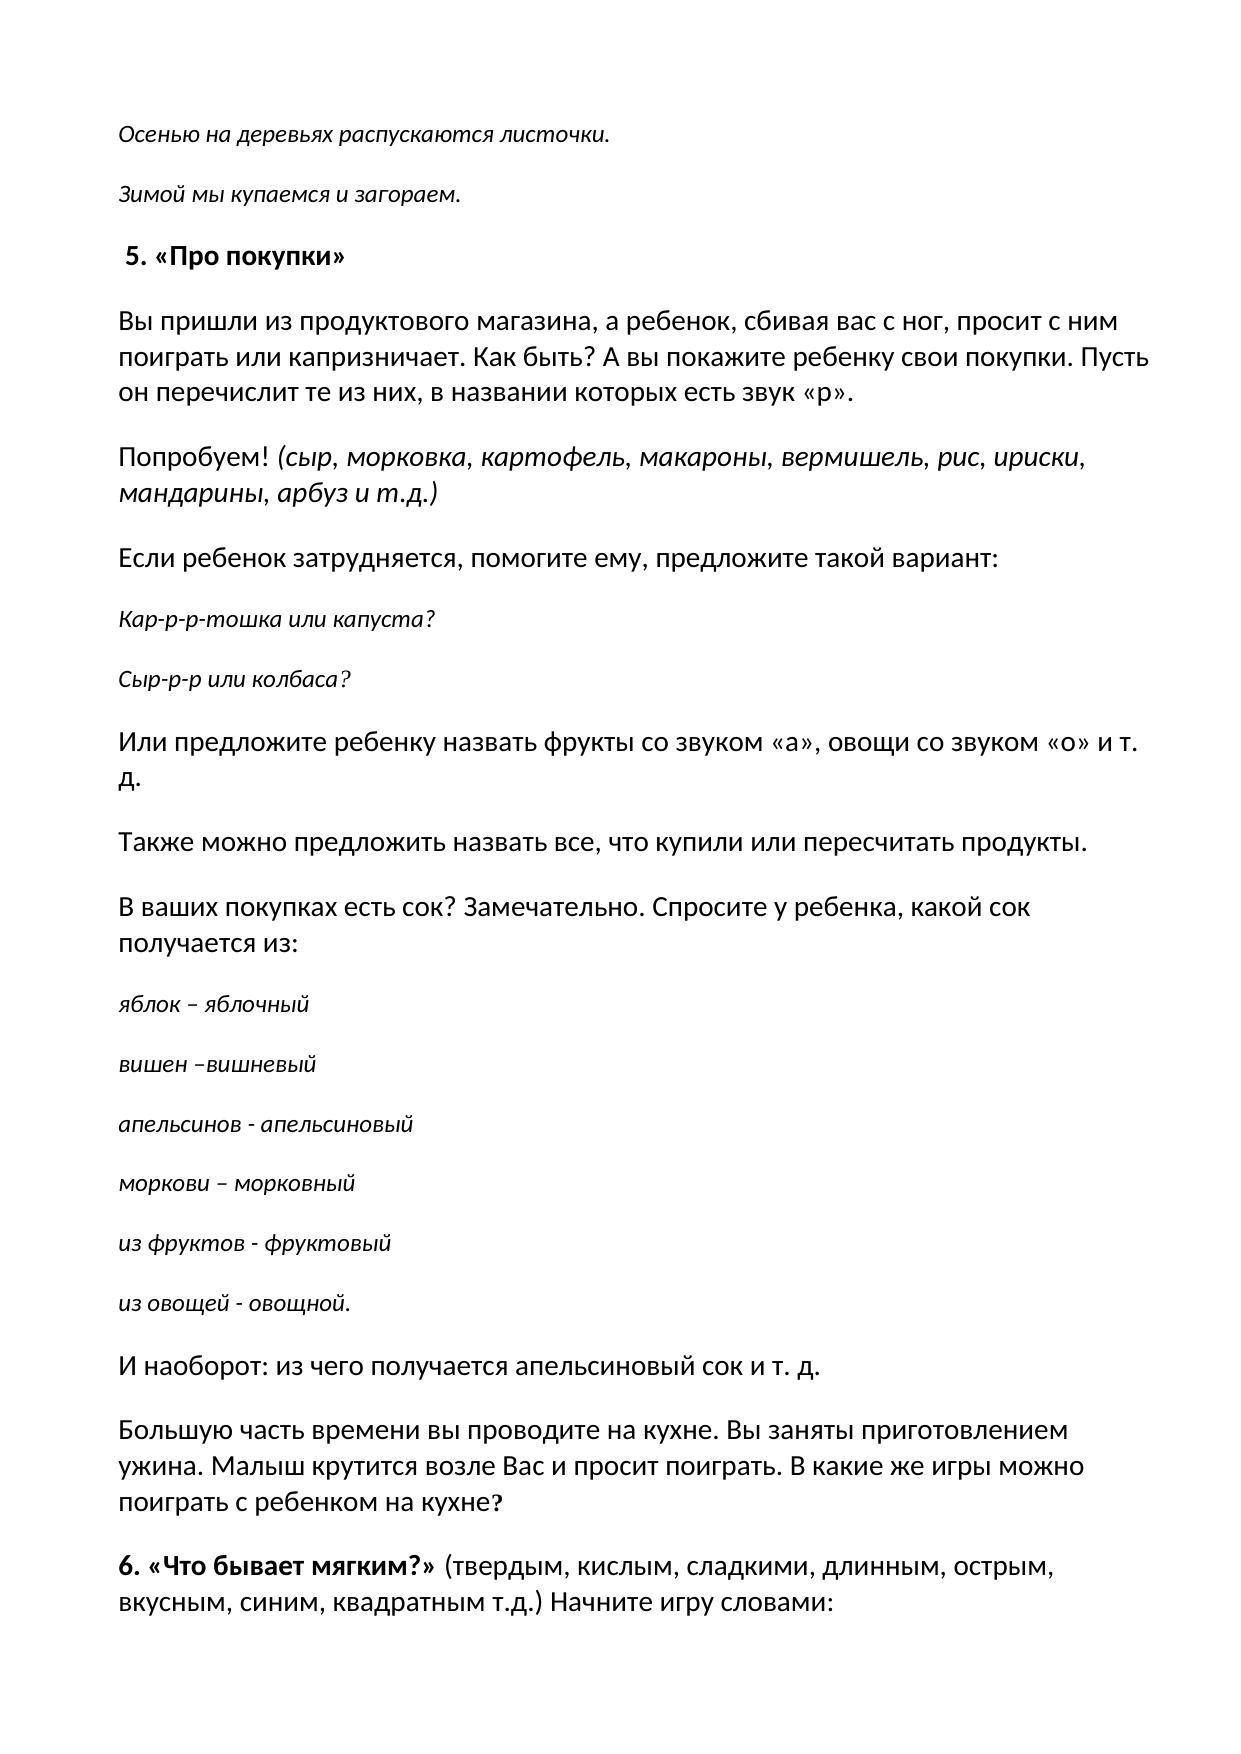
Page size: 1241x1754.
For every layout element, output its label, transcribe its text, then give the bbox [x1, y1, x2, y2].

text Вы пришли из продуктового магазина, а ребенок, сбивая вас с ног, просит с ним поиграть или капризничает. Как быть? А вы покажите ребенку свои покупки. Пусть он перечислит те из них, в названии которых есть звук «р». [118, 302, 1152, 409]
text Зимой мы купаемся и загораем. [118, 178, 1152, 208]
text вишен –вишневый [118, 1048, 1152, 1079]
text В ваших покупках есть сок? Замечательно. Спросите у ребенка, какой сок получается из: [118, 888, 1152, 959]
text моркови – морковный [118, 1168, 1152, 1198]
text И наоборот: из чего получается апельсиновый сок и т. д. [118, 1347, 1152, 1382]
text Попробуем! (сыр, морковка, картофель, макароны, вермишель, рис, ириски, мандарины, арбуз и т.д.) [118, 438, 1152, 509]
text 6. «Что бывает мягким?» (твердым, кислым, сладкими, длинным, острым, вкусным, синим, квадратным т.д.) Начните игру словами: [118, 1547, 1152, 1619]
text Если ребенок затрудняется, помогите ему, предложите такой вариант: [118, 539, 1152, 574]
text 5. «Про покупки» [118, 237, 1152, 273]
text апельсинов - апельсиновый [118, 1108, 1152, 1138]
text Осенью на деревьях распускаются листочки. [118, 118, 1152, 149]
text Также можно предложить назвать все, что купили или пересчитать продукты. [118, 823, 1152, 859]
text Большую часть времени вы проводите на кухне. Вы заняты приготовлением ужина. Малыш крутится возле Вас и просит поиграть. В какие же игры можно поиграть с ребенком на кухне? [118, 1411, 1152, 1518]
text из овощей - овощной. [118, 1287, 1152, 1317]
text Сыр-р-р или колбаса? [118, 663, 1152, 694]
text яблок – яблочный [118, 988, 1152, 1019]
text из фруктов - фруктовый [118, 1227, 1152, 1258]
text Или предложите ребенку назвать фрукты со звуком «а», овощи со звуком «о» и т. д. [118, 723, 1152, 794]
text Кар-р-р-тошка или капуста? [118, 603, 1152, 634]
